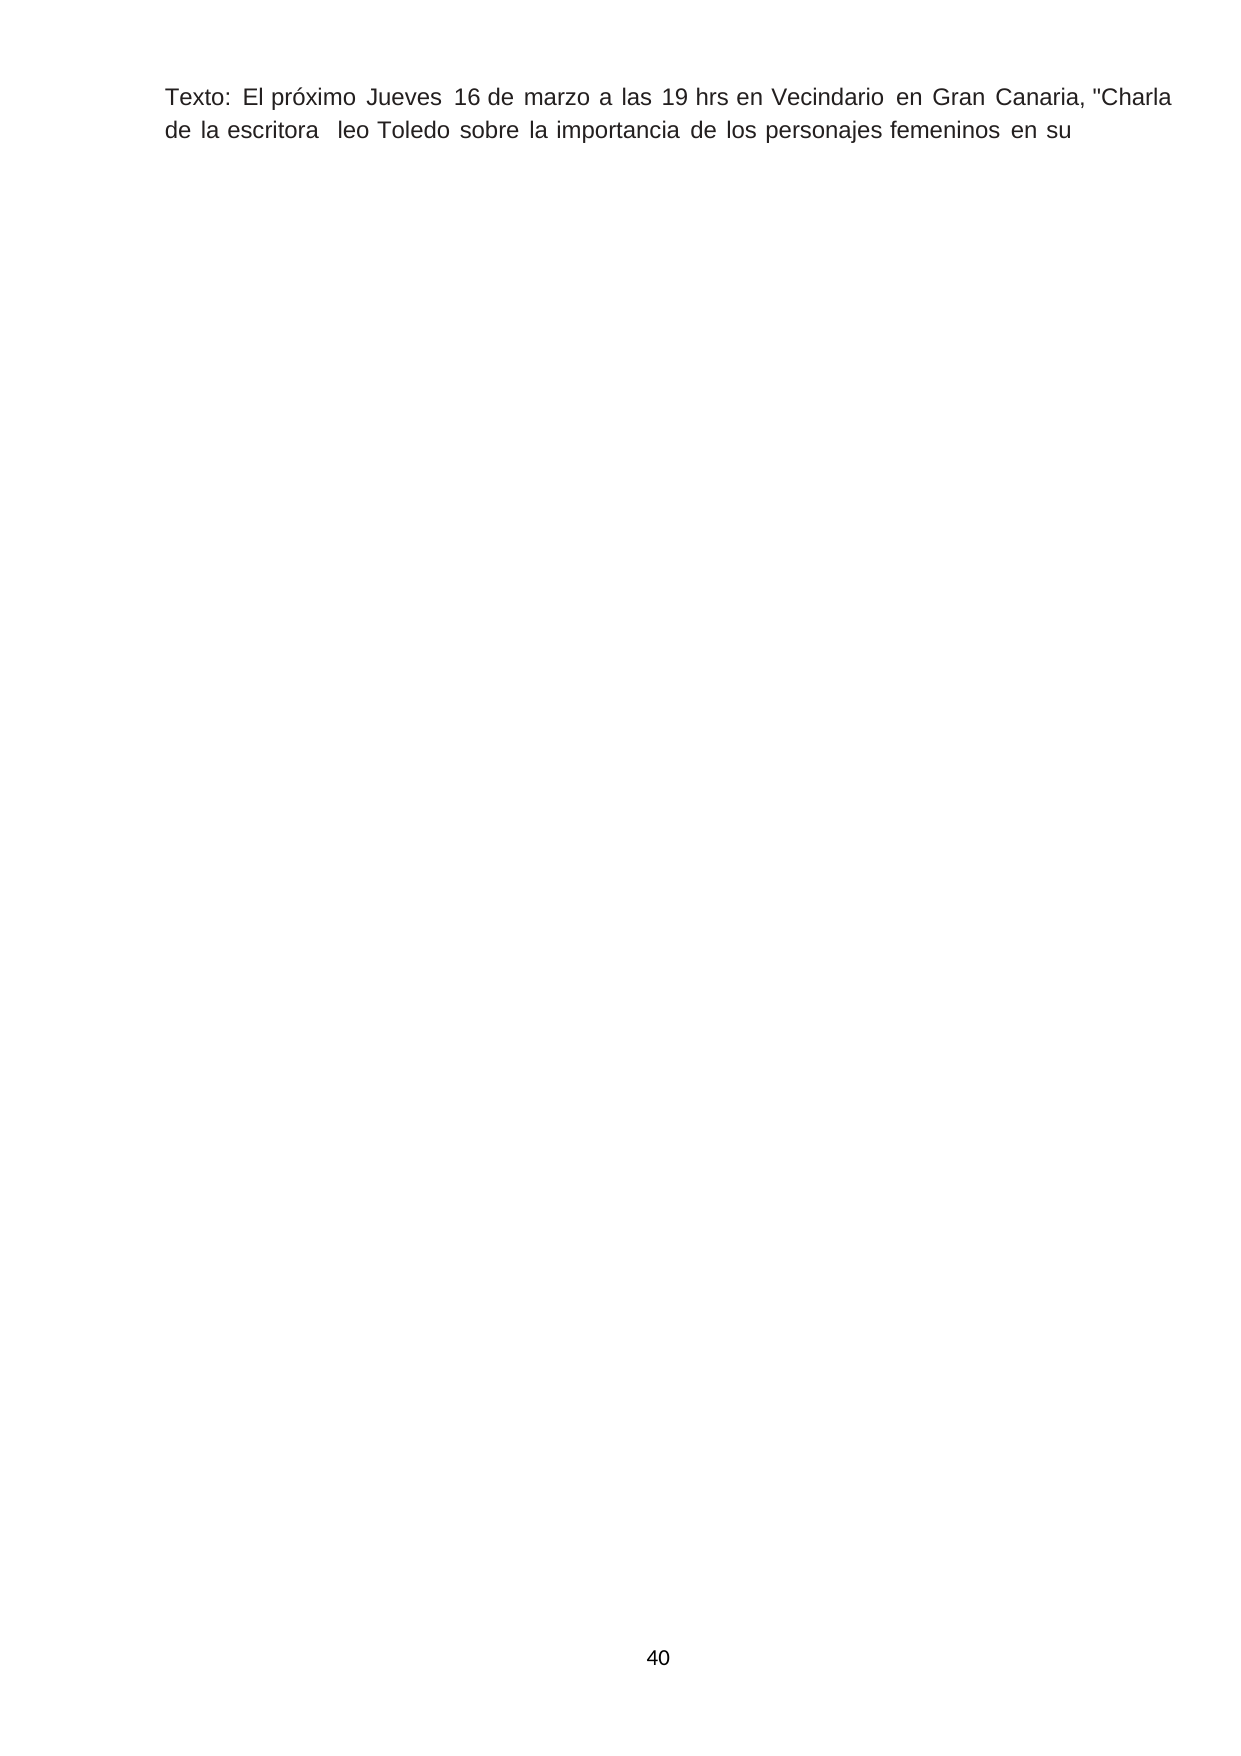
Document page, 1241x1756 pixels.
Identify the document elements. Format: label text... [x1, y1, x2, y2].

text Texto: El próximo Jueves 16 de marzo a las 19 hrs en Vecindario en Gran Canaria, "Charla de la escritora leo Toledo sobre la importancia de los personajes femeninos en su [164, 83, 1178, 144]
